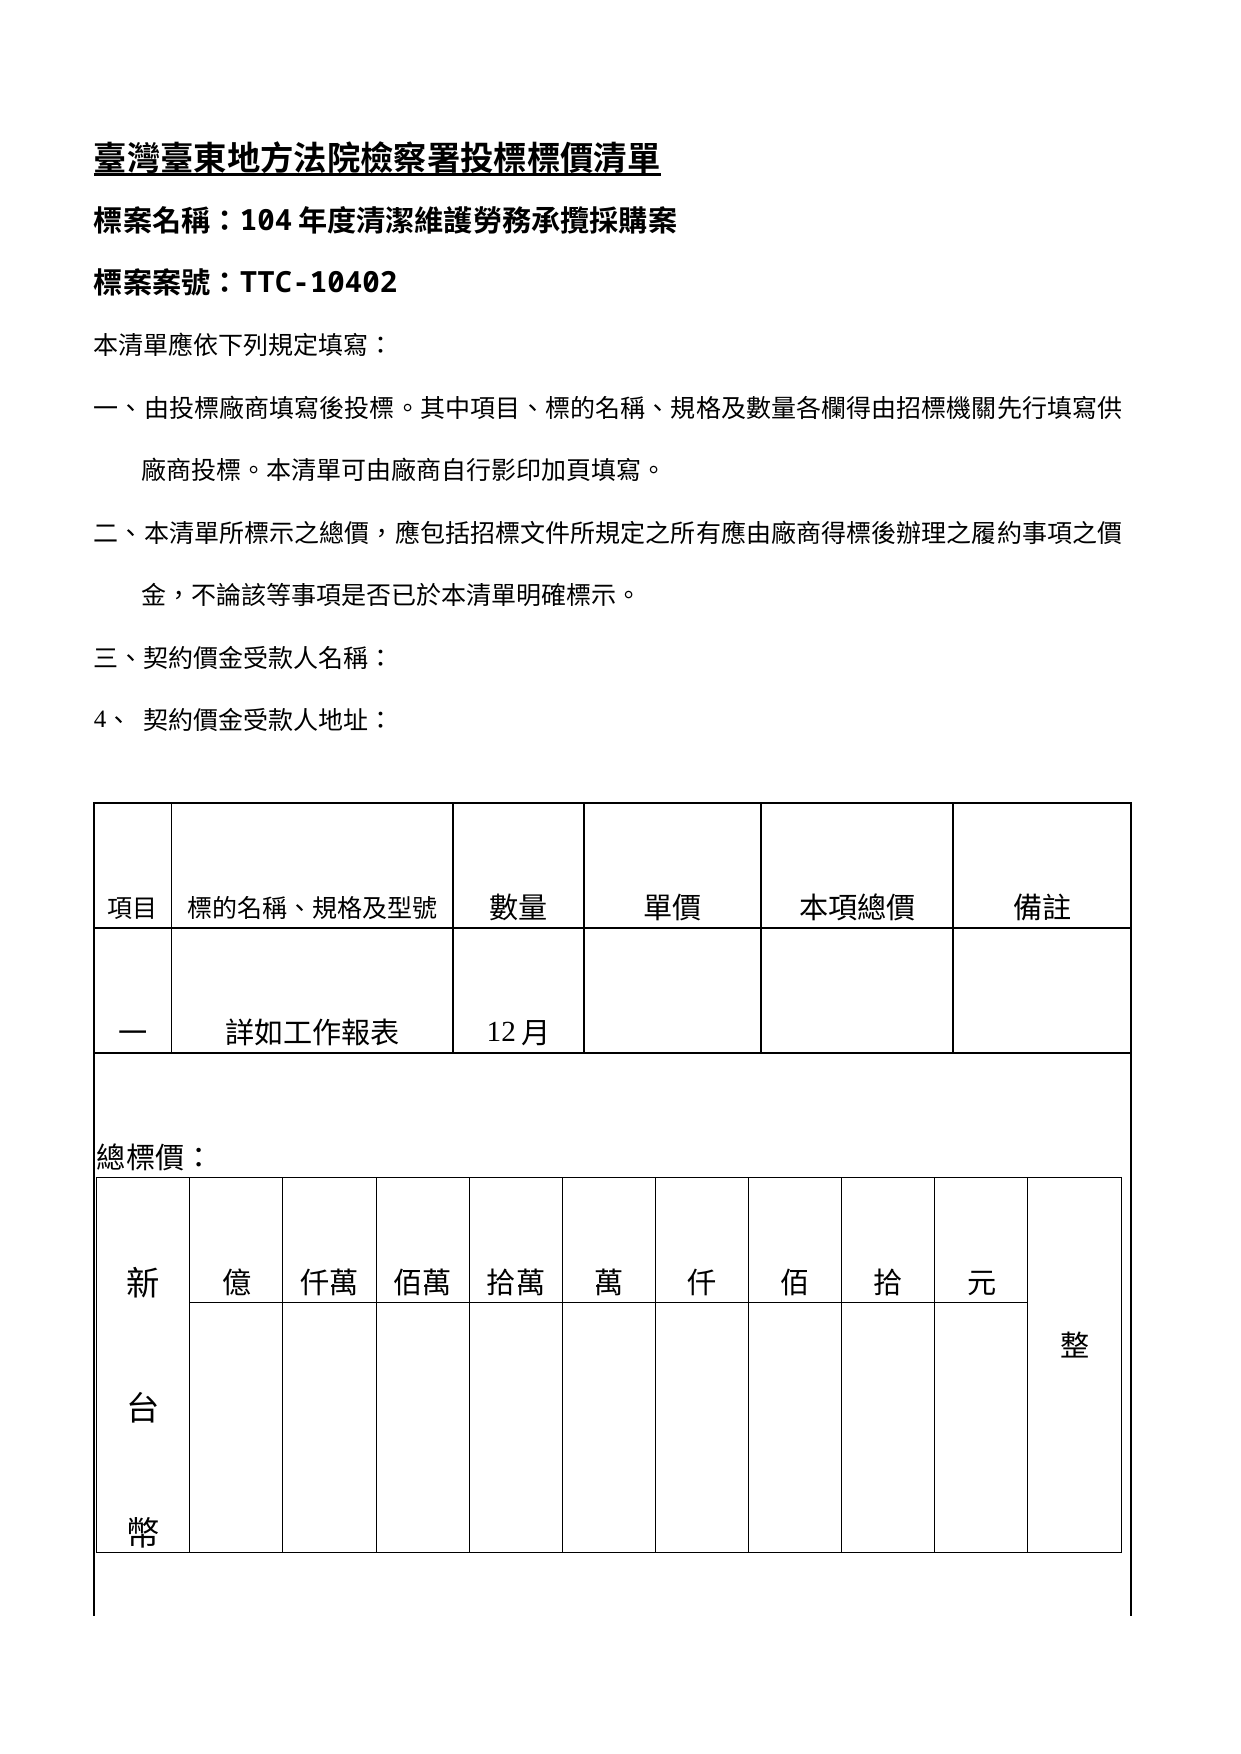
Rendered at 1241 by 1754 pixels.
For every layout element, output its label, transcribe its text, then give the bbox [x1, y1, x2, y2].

table_header 元 [935, 1178, 1027, 1302]
table_header 億 [190, 1178, 282, 1302]
table_header 本項總價 [762, 804, 952, 927]
table_cell [935, 1303, 1027, 1552]
table_header 項目 [95, 804, 171, 927]
text 一、由投標廠商填寫後投標。其中項目、標的名稱、規格及數量各欄得由招標機關先行填寫供廠商投標。本清單可由廠商自行影印加頁填寫。 [94, 364, 1125, 489]
table_header 單價 [585, 804, 760, 927]
table_cell [954, 929, 1130, 1052]
table_cell 總標價： [95, 1054, 1130, 1616]
table_cell [190, 1303, 282, 1552]
table_cell [749, 1303, 841, 1552]
table_cell [656, 1303, 748, 1552]
table_cell [283, 1303, 376, 1552]
table_header 佰萬 [377, 1178, 469, 1302]
table_header 整 [1028, 1178, 1121, 1552]
table_cell [842, 1303, 934, 1552]
table_cell [585, 929, 760, 1052]
text 本清單應依下列規定填寫： [94, 302, 1125, 364]
text 三、契約價金受款人名稱： [94, 614, 1125, 677]
table_cell [563, 1303, 655, 1552]
text 標案案號：TTC-10402 [94, 239, 1125, 302]
table_header 佰 [749, 1178, 841, 1302]
table_header 仟 [656, 1178, 748, 1302]
table_header 新 台 幣 [97, 1178, 189, 1552]
table_header 數量 [454, 804, 583, 927]
text 二、本清單所標示之總價，應包括招標文件所規定之所有應由廠商得標後辦理之履約事項之價金，不論該等事項是否已於本清單明確標示。 [94, 489, 1125, 614]
text 標案名稱：104年度清潔維護勞務承攬採購案 [94, 177, 1125, 239]
table_cell [377, 1303, 469, 1552]
table_cell 詳如工作報表 [172, 929, 452, 1052]
text 臺灣臺東地方法院檢察署投標標價清單 [94, 114, 1125, 177]
list 契約價金受款人地址： [94, 677, 1125, 739]
table_cell 12月 [454, 929, 583, 1052]
table_cell [470, 1303, 562, 1552]
table_header 拾萬 [470, 1178, 562, 1302]
table_header 拾 [842, 1178, 934, 1302]
table_cell 一 [95, 929, 171, 1052]
table_header 仟萬 [283, 1178, 376, 1302]
table_cell [762, 929, 952, 1052]
table_header 標的名稱、規格及型號 [172, 804, 452, 927]
table_header 備註 [954, 804, 1130, 927]
table_header 萬 [563, 1178, 655, 1302]
